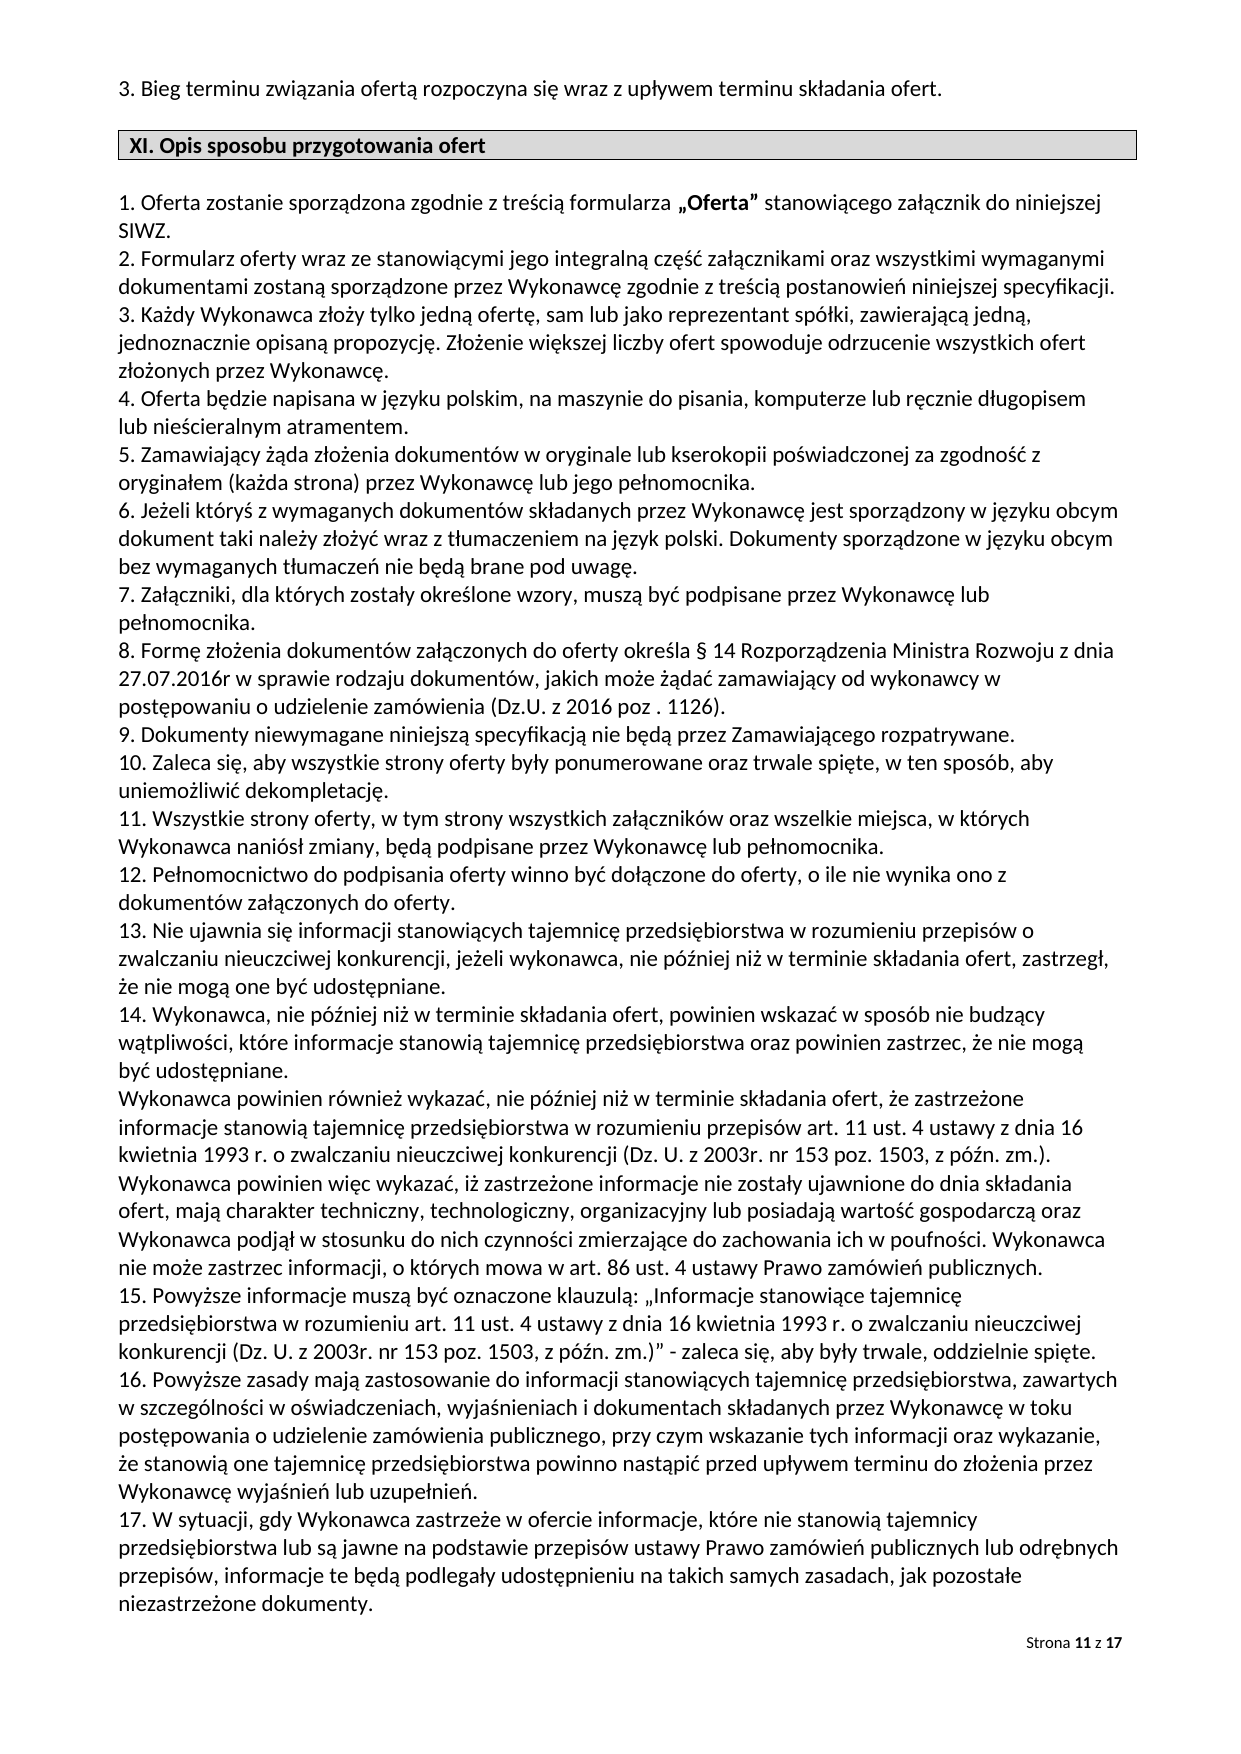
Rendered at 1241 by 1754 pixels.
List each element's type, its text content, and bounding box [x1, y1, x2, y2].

text 13. Nie ujawnia się informacji stanowiących tajemnicę przedsiębiorstwa w rozumieniu przepisów o zwalczaniu nieuczciwej konkurencji, jeżeli wykonawca, nie później niż w terminie składania ofert, zastrzegł, że nie mogą one być udostępniane. [118, 916, 1122, 1001]
text 27.07.2016r w sprawie rodzaju dokumentów, jakich może żądać zamawiający od wykonawcy w postępowaniu o udzielenie zamówienia (Dz.U. z 2016 poz . 1126). [118, 664, 1122, 720]
text 12. Pełnomocnictwo do podpisania oferty winno być dołączone do oferty, o ile nie wynika ono z dokumentów załączonych do oferty. [118, 860, 1122, 916]
text 16. Powyższe zasady mają zastosowanie do informacji stanowiących tajemnicę przedsiębiorstwa, zawartych [118, 1365, 1122, 1393]
text dokument taki należy złożyć wraz z tłumaczeniem na język polski. Dokumenty sporządzone w języku obcym bez wymaganych tłumaczeń nie będą brane pod uwagę. [118, 524, 1122, 580]
text 11. Wszystkie strony oferty, w tym strony wszystkich załączników oraz wszelkie miejsca, w których Wykonawca naniósł zmiany, będą podpisane przez Wykonawcę lub pełnomocnika. [118, 804, 1122, 860]
text Wykonawca powinien również wykazać, nie później niż w terminie składania ofert, że zastrzeżone informacje stanowią tajemnicę przedsiębiorstwa w rozumieniu przepisów art. 11 ust. 4 ustawy z dnia 16 kwietnia 1993 r. o zwalczaniu nieuczciwej konkurencji (Dz. U. z 2003r. nr 153 poz. 1503, z późn. zm.). Wykonawca powinien więc wykazać, iż zastrzeżone informacje nie zostały ujawnione do dnia składania ofert, mają charakter techniczny, technologiczny, organizacyjny lub posiadają wartość gospodarczą oraz Wykonawca podjął w stosunku do nich czynności zmierzające do zachowania ich w poufności. Wykonawca nie może zastrzec informacji, o których mowa w art. 86 ust. 4 ustawy Prawo zamówień publicznych. [118, 1084, 1122, 1281]
text 6. Jeżeli któryś z wymaganych dokumentów składanych przez Wykonawcę jest sporządzony w języku obcym [118, 496, 1122, 524]
text 14. Wykonawca, nie później niż w terminie składania ofert, powinien wskazać w sposób nie budzący wątpliwości, które informacje stanowią tajemnicę przedsiębiorstwa oraz powinien zastrzec, że nie mogą być udostępniane. [118, 1001, 1122, 1084]
text w szczególności w oświadczeniach, wyjaśnieniach i dokumentach składanych przez Wykonawcę w toku [118, 1393, 1122, 1421]
text postępowania o udzielenie zamówienia publicznego, przy czym wskazanie tych informacji oraz wykazanie, że stanowią one tajemnicę przedsiębiorstwa powinno nastąpić przed upływem terminu do złożenia przez [118, 1421, 1122, 1477]
text 3. Każdy Wykonawca złoży tylko jedną ofertę, sam lub jako reprezentant spółki, zawierającą jedną, jednoznacznie opisaną propozycję. Złożenie większej liczby ofert spowoduje odrzucenie wszystkich ofert złożonych przez Wykonawcę. [118, 300, 1122, 384]
text 15. Powyższe informacje muszą być oznaczone klauzulą: „Informacje stanowiące tajemnicę przedsiębiorstwa w rozumieniu art. 11 ust. 4 ustawy z dnia 16 kwietnia 1993 r. o zwalczaniu nieuczciwej konkurencji (Dz. U. z 2003r. nr 153 poz. 1503, z późn. zm.)” - zaleca się, aby były trwale, oddzielnie spięte. [118, 1281, 1122, 1365]
text 7. Załączniki, dla których zostały określone wzory, muszą być podpisane przez Wykonawcę lub pełnomocnika. [118, 580, 1122, 636]
table_header XI. Opis sposobu przygotowania ofert [119, 131, 1136, 159]
text 8. Formę złożenia dokumentów załączonych do oferty określa § 14 Rozporządzenia Ministra Rozwoju z dnia [118, 636, 1122, 664]
text 9. Dokumenty niewymagane niniejszą specyfikacją nie będą przez Zamawiającego rozpatrywane. [118, 720, 1122, 748]
text dokumentami zostaną sporządzone przez Wykonawcę zgodnie z treścią postanowień niniejszej specyfikacji. [118, 272, 1122, 300]
text 4. Oferta będzie napisana w języku polskim, na maszynie do pisania, komputerze lub ręcznie długopisem lub nieścieralnym atramentem. [118, 384, 1122, 440]
text 10. Zaleca się, aby wszystkie strony oferty były ponumerowane oraz trwale spięte, w ten sposób, aby uniemożliwić dekompletację. [118, 748, 1122, 804]
text 3. Bieg terminu związania ofertą rozpoczyna się wraz z upływem terminu składania ofert. [118, 74, 1122, 102]
text Wykonawcę wyjaśnień lub uzupełnień. [118, 1477, 1122, 1505]
text 1. Oferta zostanie sporządzona zgodnie z treścią formularza „Oferta” stanowiącego załącznik do niniejszej SIWZ. [118, 188, 1122, 244]
text 17. W sytuacji, gdy Wykonawca zastrzeże w ofercie informacje, które nie stanowią tajemnicy przedsiębiorstwa lub są jawne na podstawie przepisów ustawy Prawo zamówień publicznych lub odrębnych przepisów, informacje te będą podlegały udostępnieniu na takich samych zasadach, jak pozostałe niezastrzeżone dokumenty. [118, 1505, 1122, 1617]
text 5. Zamawiający żąda złożenia dokumentów w oryginale lub kserokopii poświadczonej za zgodność z oryginałem (każda strona) przez Wykonawcę lub jego pełnomocnika. [118, 440, 1122, 496]
text 2. Formularz oferty wraz ze stanowiącymi jego integralną część załącznikami oraz wszystkimi wymaganymi [118, 244, 1122, 272]
